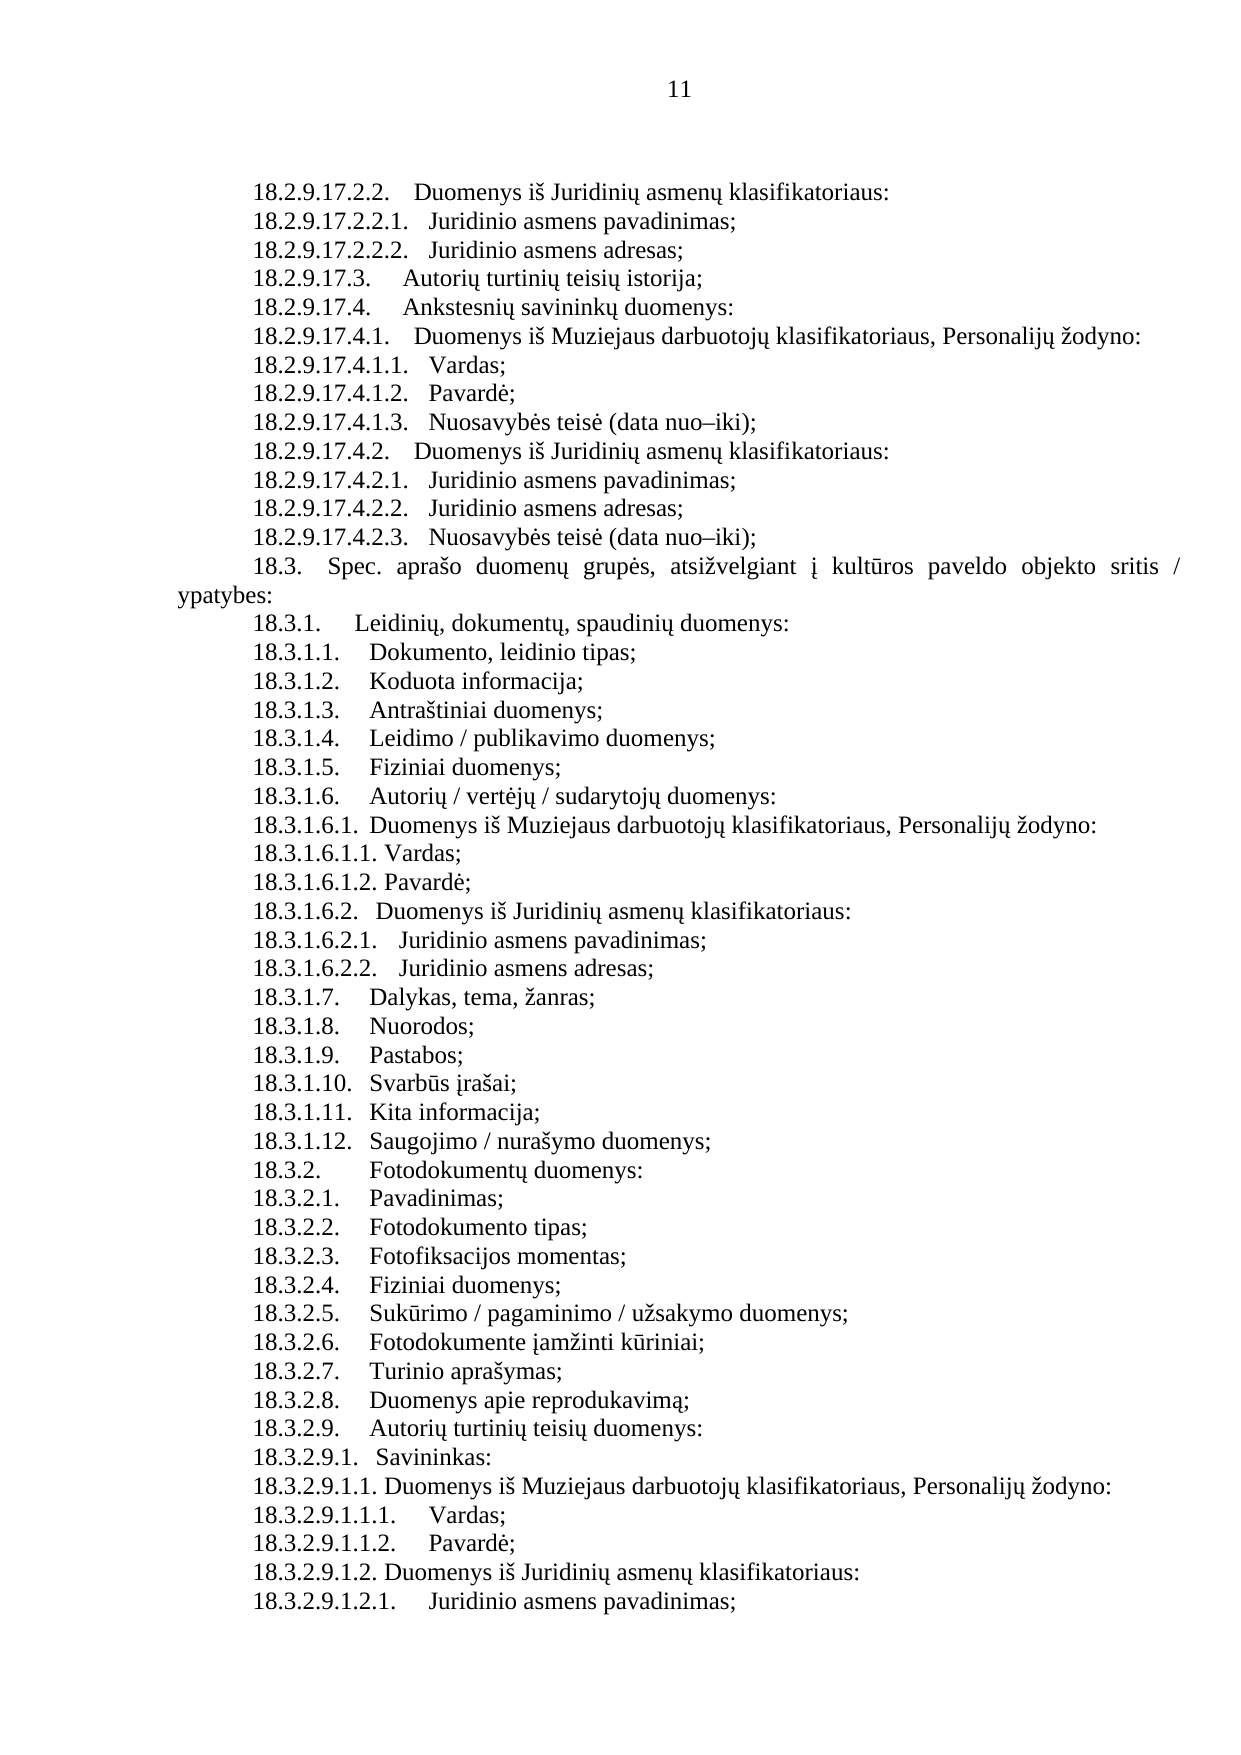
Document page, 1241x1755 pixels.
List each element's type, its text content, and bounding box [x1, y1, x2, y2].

text 18.3. Spec. aprašo duomenų grupės, atsižvelgiant į kultūros paveldo objekto sritis / ypatybes: [177, 551, 1181, 608]
text 18.2.9.17.4.1.3. Nuosavybės teisė (data nuo–iki); [177, 407, 1181, 436]
text 18.3.1.6. Autorių / vertėjų / sudarytojų duomenys: [177, 781, 1181, 810]
text 18.3.1. Leidinių, dokumentų, spaudinių duomenys: [177, 608, 1181, 637]
text 18.3.1.12. Saugojimo / nurašymo duomenys; [177, 1126, 1181, 1155]
text 18.3.1.6.2. Duomenys iš Juridinių asmenų klasifikatoriaus: [177, 896, 1181, 925]
text 18.3.1.10. Svarbūs įrašai; [177, 1068, 1181, 1097]
text 18.3.2.9.1.1. Duomenys iš Muziejaus darbuotojų klasifikatoriaus, Personalijų žodyno: [177, 1471, 1181, 1500]
text 18.2.9.17.4.1. Duomenys iš Muziejaus darbuotojų klasifikatoriaus, Personalijų žodyno: [177, 321, 1181, 350]
text 18.2.9.17.3. Autorių turtinių teisių istorija; [177, 263, 1181, 292]
text 18.3.1.6.1.1. Vardas; [177, 838, 1181, 867]
text 18.3.2.1. Pavadinimas; [177, 1183, 1181, 1212]
text 18.2.9.17.4.2.2. Juridinio asmens adresas; [177, 493, 1181, 522]
text 18.3.2.3. Fotofiksacijos momentas; [177, 1241, 1181, 1270]
text 18.2.9.17.2.2.2. Juridinio asmens adresas; [177, 235, 1181, 263]
text 18.3.2.6. Fotodokumente įamžinti kūriniai; [177, 1327, 1181, 1356]
text 18.3.1.6.1.2. Pavardė; [177, 867, 1181, 896]
text 18.2.9.17.4.1.1. Vardas; [177, 350, 1181, 378]
text 18.3.1.3. Antraštiniai duomenys; [177, 695, 1181, 723]
text 18.3.2.8. Duomenys apie reprodukavimą; [177, 1385, 1181, 1413]
text 18.3.1.5. Fiziniai duomenys; [177, 752, 1181, 781]
text 18.2.9.17.4. Ankstesnių savininkų duomenys: [177, 292, 1181, 321]
text 18.2.9.17.4.2.1. Juridinio asmens pavadinimas; [177, 465, 1181, 493]
text 18.2.9.17.4.1.2. Pavardė; [177, 378, 1181, 407]
text 18.3.2.9. Autorių turtinių teisių duomenys: [177, 1413, 1181, 1442]
text 18.3.1.8. Nuorodos; [177, 1011, 1181, 1040]
text 18.3.2.9.1.2.1. Juridinio asmens pavadinimas; [177, 1586, 1181, 1615]
text 18.3.2.9.1.1.1. Vardas; [177, 1500, 1181, 1528]
text 18.3.2.9.1.2. Duomenys iš Juridinių asmenų klasifikatoriaus: [177, 1557, 1181, 1586]
text 18.2.9.17.2.2. Duomenys iš Juridinių asmenų klasifikatoriaus: [177, 177, 1181, 206]
text 18.3.1.6.1. Duomenys iš Muziejaus darbuotojų klasifikatoriaus, Personalijų žodyno: [177, 810, 1181, 838]
text 18.3.2.4. Fiziniai duomenys; [177, 1270, 1181, 1298]
text 18.3.1.4. Leidimo / publikavimo duomenys; [177, 723, 1181, 752]
text 18.3.1.2. Koduota informacija; [177, 666, 1181, 695]
text 18.3.1.9. Pastabos; [177, 1040, 1181, 1068]
text 18.3.1.1. Dokumento, leidinio tipas; [177, 637, 1181, 666]
text 18.3.2.5. Sukūrimo / pagaminimo / užsakymo duomenys; [177, 1298, 1181, 1327]
text 18.3.1.6.2.2. Juridinio asmens adresas; [177, 953, 1181, 982]
text 18.3.1.11. Kita informacija; [177, 1097, 1181, 1126]
text 18.3.1.6.2.1. Juridinio asmens pavadinimas; [177, 925, 1181, 953]
text 18.3.2.7. Turinio aprašymas; [177, 1356, 1181, 1385]
text 18.3.2.2. Fotodokumento tipas; [177, 1212, 1181, 1241]
text 18.2.9.17.2.2.1. Juridinio asmens pavadinimas; [177, 206, 1181, 235]
text 18.3.2. Fotodokumentų duomenys: [177, 1155, 1181, 1183]
text 18.3.1.7. Dalykas, tema, žanras; [177, 982, 1181, 1011]
text 18.2.9.17.4.2.3. Nuosavybės teisė (data nuo–iki); [177, 522, 1181, 551]
text 18.2.9.17.4.2. Duomenys iš Juridinių asmenų klasifikatoriaus: [177, 436, 1181, 465]
text 18.3.2.9.1. Savininkas: [177, 1442, 1181, 1471]
text 18.3.2.9.1.1.2. Pavardė; [177, 1528, 1181, 1557]
